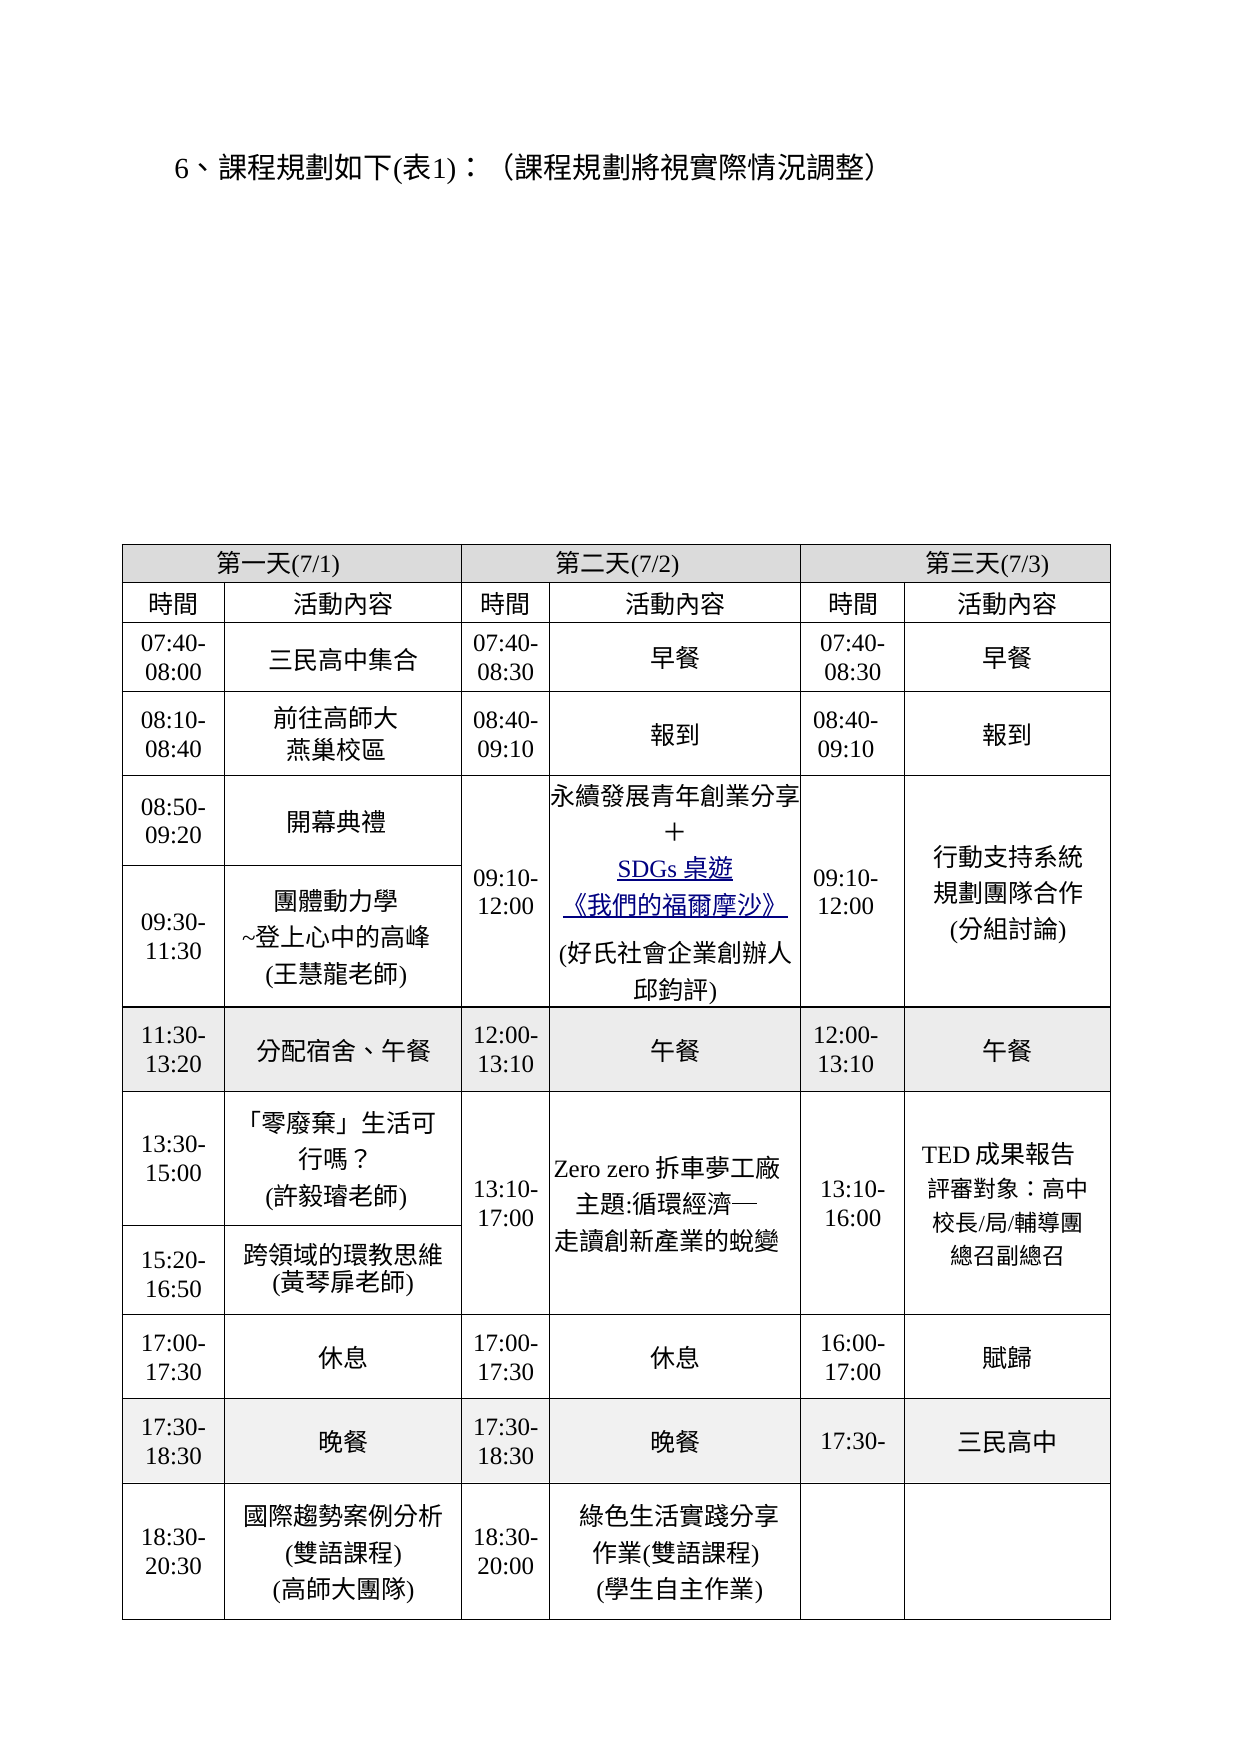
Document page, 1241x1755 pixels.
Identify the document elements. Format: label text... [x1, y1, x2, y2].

table_cell 17:30- 18:30 [123, 1399, 224, 1482]
table_cell 晚餐 [225, 1399, 461, 1482]
table_cell 11:30- 13:20 [123, 1008, 224, 1091]
table_cell 09:30- 11:30 [123, 866, 224, 1006]
table_cell 17:30- [801, 1399, 904, 1482]
table_cell 時間 [801, 583, 904, 622]
table_cell 休息 [225, 1315, 461, 1398]
table_cell 07:40- 08:30 [801, 623, 904, 691]
table_cell 國際趨勢案例分析 (雙語課程) (高師大團隊) [225, 1484, 461, 1619]
table_cell 早餐 [550, 623, 800, 691]
table_cell 賦歸 [905, 1315, 1110, 1398]
table_cell 午餐 [550, 1008, 800, 1091]
table_cell 12:00- 13:10 [462, 1008, 549, 1091]
table_cell 活動內容 [550, 583, 800, 622]
table_cell 跨領域的環教思維 (黃琴扉老師) [225, 1226, 461, 1314]
table_cell 三民高中集合 [225, 623, 461, 691]
table_cell 13:30- 15:00 [123, 1092, 224, 1224]
table_cell TED成果報告 評審對象：高中校長/局/輔導團總召副總召 [905, 1092, 1110, 1314]
table_cell 13:10- 17:00 [462, 1092, 549, 1314]
table_cell 09:10- 12:00 [801, 776, 904, 1006]
table_cell 綠色生活實踐分享作業(雙語課程) (學生自主作業) [550, 1484, 800, 1619]
table_cell 開幕典禮 [225, 776, 461, 865]
table_cell 13:10-16:00 [801, 1092, 904, 1314]
table_cell 17:30- 18:30 [462, 1399, 549, 1482]
text 6、課程規劃如下(表1)：（課程規劃將視實際情況調整） [121, 144, 1111, 187]
table_cell 活動內容 [225, 583, 461, 622]
table_cell 18:30- 20:30 [123, 1484, 224, 1619]
table_header 第一天(7/1) [123, 545, 461, 582]
table_cell 時間 [123, 583, 224, 622]
table_header 第二天(7/2) [462, 545, 800, 582]
table_cell 休息 [550, 1315, 800, 1398]
table_cell 18:30- 20:00 [462, 1484, 549, 1619]
table_cell 午餐 [905, 1008, 1110, 1091]
table_cell 16:00-17:00 [801, 1315, 904, 1398]
table_cell 報到 [550, 692, 800, 775]
table_cell 三民高中 [905, 1399, 1110, 1482]
table_cell 08:10- 08:40 [123, 692, 224, 775]
table_cell 「零廢棄」生活可行嗎？ (許毅璿老師) [225, 1092, 461, 1224]
table_cell Zero zero拆車夢工廠 主題:循環經濟─ 走讀創新產業的蛻變 [550, 1092, 800, 1314]
table_cell 前往高師大 燕巢校區 [225, 692, 461, 775]
table_cell 分配宿舍、午餐 [225, 1008, 461, 1091]
table_cell 08:50- 09:20 [123, 776, 224, 865]
table_cell 08:40- 09:10 [801, 692, 904, 775]
table_cell 晚餐 [550, 1399, 800, 1482]
table_cell 15:20- 16:50 [123, 1226, 224, 1314]
table_cell 團體動力學 ~登上心中的高峰 (王慧龍老師) [225, 866, 461, 1006]
table_cell 報到 [905, 692, 1110, 775]
table_cell 08:40- 09:10 [462, 692, 549, 775]
table_header 第三天(7/3) [801, 545, 1110, 582]
table_cell 活動內容 [905, 583, 1110, 622]
table_cell 17:00- 17:30 [123, 1315, 224, 1398]
table_cell 時間 [462, 583, 549, 622]
table_cell 09:10- 12:00 [462, 776, 549, 1006]
table_cell [905, 1484, 1110, 1619]
table_cell 永續發展青年創業分享 ＋ SDGs 桌遊 《我們的福爾摩沙》 (好氏社會企業創辦人邱鈞評) [550, 776, 800, 1006]
table_cell 行動支持系統規劃團隊合作 (分組討論) [905, 776, 1110, 1006]
table_cell 17:00- 17:30 [462, 1315, 549, 1398]
table_cell [801, 1484, 904, 1619]
table_cell 12:00- 13:10 [801, 1008, 904, 1091]
table_cell 早餐 [905, 623, 1110, 691]
table_cell 07:40- 08:30 [462, 623, 549, 691]
table_cell 07:40- 08:00 [123, 623, 224, 691]
